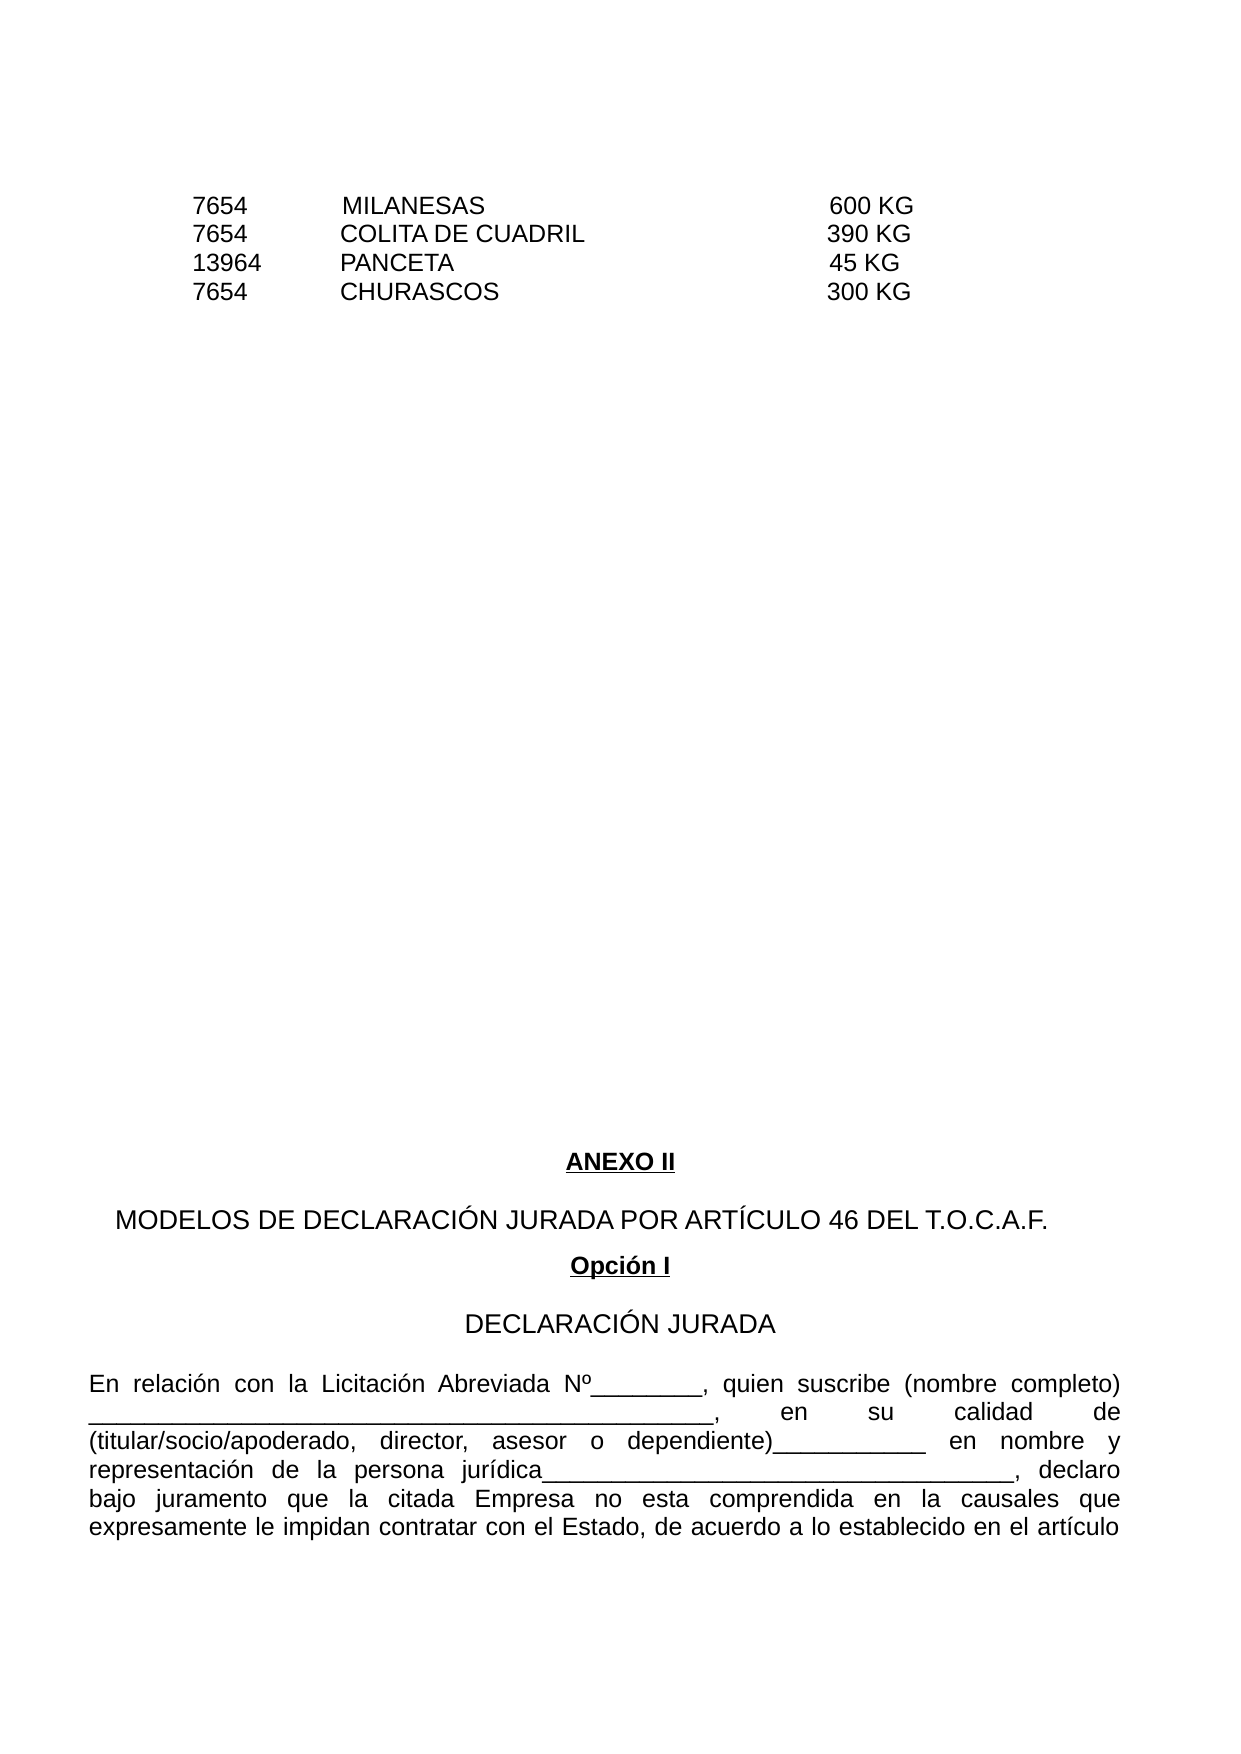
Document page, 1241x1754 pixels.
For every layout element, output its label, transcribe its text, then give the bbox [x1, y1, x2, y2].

text Opción I [118, 1251, 1122, 1280]
subtitle ANEXO II [118, 1147, 1122, 1175]
text DECLARACIÓN JURADA [118, 1308, 1122, 1340]
text En relación con la Licitación Abreviada Nº________, quien suscribe (nombre completo) _____________________________________________, en su calidad de (titular/socio/apoderado, director, asesor o dependiente)___________ en nombre y representación de la persona jurídica__________________________________, declaro bajo juramento que la citada Empresa no esta comprendida en la causales que expresamente le impidan contratar con el Estado, de acuerdo a lo establecido en el artículo [89, 1368, 1122, 1541]
text 7654 MILANESAS 600 KG [118, 191, 1122, 219]
text 13964 PANCETA 45 KG [118, 248, 1122, 277]
subtitle MODELOS DE DECLARACIÓN JURADA POR ARTÍCULO 46 DEL T.O.C.A.F. [41, 1204, 1122, 1235]
text 7654 CHURASCOS 300 KG [118, 277, 1122, 306]
text 7654 COLITA DE CUADRIL 390 KG [118, 219, 1122, 248]
